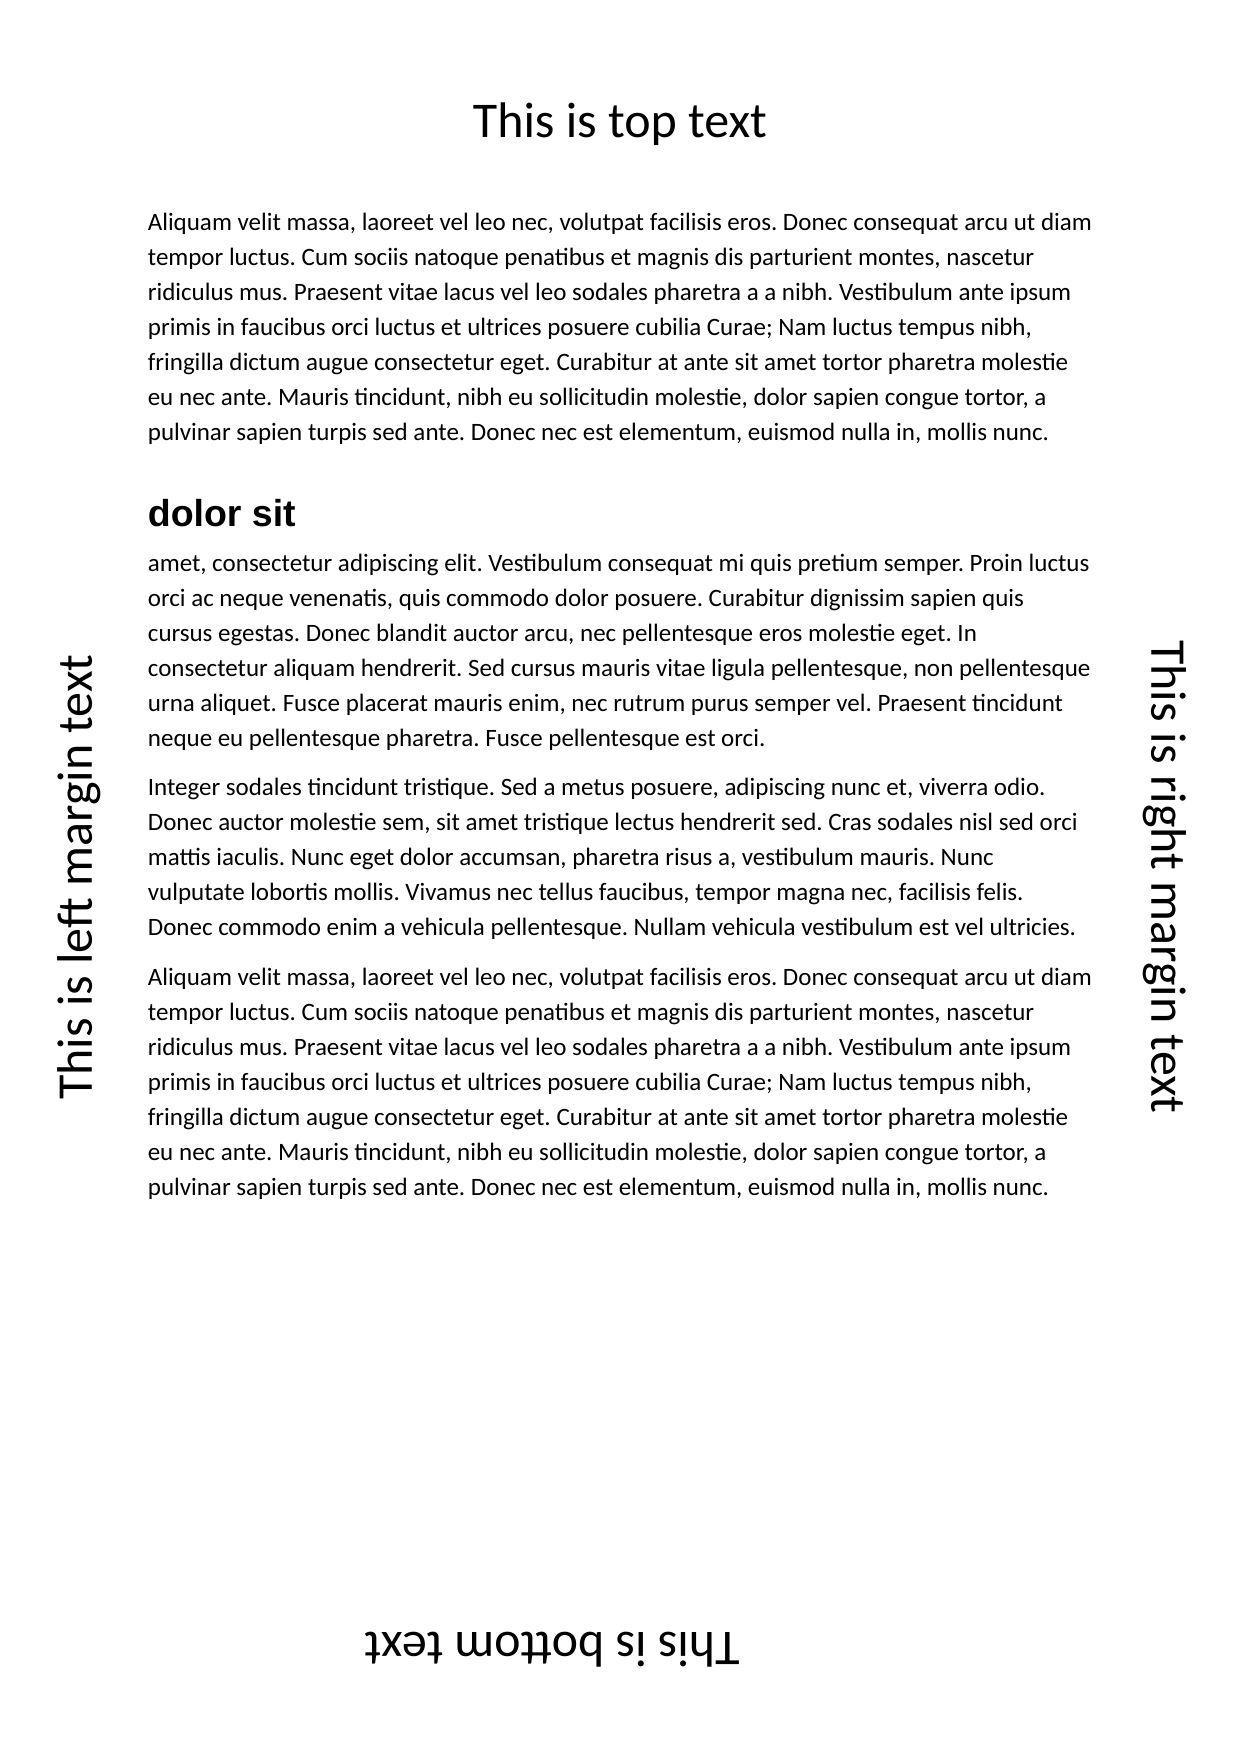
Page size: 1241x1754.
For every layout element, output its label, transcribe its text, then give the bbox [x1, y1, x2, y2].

text amet, consectetur adipiscing elit. Vestibulum consequat mi quis pretium semper. Proin luctus orci ac neque venenatis, quis commodo dolor posuere. Curabitur dignissim sapien quis cursus egestas. Donec blandit auctor arcu, nec pellentesque eros molestie eget. In consectetur aliquam hendrerit. Sed cursus mauris vitae ligula pellentesque, non pellentesque urna aliquet. Fusce placerat mauris enim, nec rutrum purus semper vel. Praesent tincidunt neque eu pellentesque pharetra. Fusce pellentesque est orci. [148, 547, 1093, 752]
subtitle dolor sit [148, 491, 1093, 534]
text Aliquam velit massa, laoreet vel leo nec, volutpat facilisis eros. Donec consequat arcu ut diam tempor luctus. Cum sociis natoque penatibus et magnis dis parturient montes, nascetur ridiculus mus. Praesent vitae lacus vel leo sodales pharetra a a nibh. Vestibulum ante ipsum primis in faucibus orci luctus et ultrices posuere cubilia Curae; Nam luctus tempus nibh, fringilla dictum augue consectetur eget. Curabitur at ante sit amet tortor pharetra molestie eu nec ante. Mauris tincidunt, nibh eu sollicitudin molestie, dolor sapien congue tortor, a pulvinar sapien turpis sed ante. Donec nec est elementum, euismod nulla in, mollis nunc. [148, 961, 1093, 1201]
text Integer sodales tincidunt tristique. Sed a metus posuere, adipiscing nunc et, viverra odio. Donec auctor molestie sem, sit amet tristique lectus hendrerit sed. Cras sodales nisl sed orci mattis iaculis. Nunc eget dolor accumsan, pharetra risus a, vestibulum mauris. Nunc vulputate lobortis mollis. Vivamus nec tellus faucibus, tempor magna nec, facilisis felis. Donec commodo enim a vehicula pellentesque. Nullam vehicula vestibulum est vel ultricies. [148, 771, 1093, 942]
text Aliquam velit massa, laoreet vel leo nec, volutpat facilisis eros. Donec consequat arcu ut diam tempor luctus. Cum sociis natoque penatibus et magnis dis parturient montes, nascetur ridiculus mus. Praesent vitae lacus vel leo sodales pharetra a a nibh. Vestibulum ante ipsum primis in faucibus orci luctus et ultrices posuere cubilia Curae; Nam luctus tempus nibh, fringilla dictum augue consectetur eget. Curabitur at ante sit amet tortor pharetra molestie eu nec ante. Mauris tincidunt, nibh eu sollicitudin molestie, dolor sapien congue tortor, a pulvinar sapien turpis sed ante. Donec nec est elementum, euismod nulla in, mollis nunc. [148, 207, 1093, 447]
